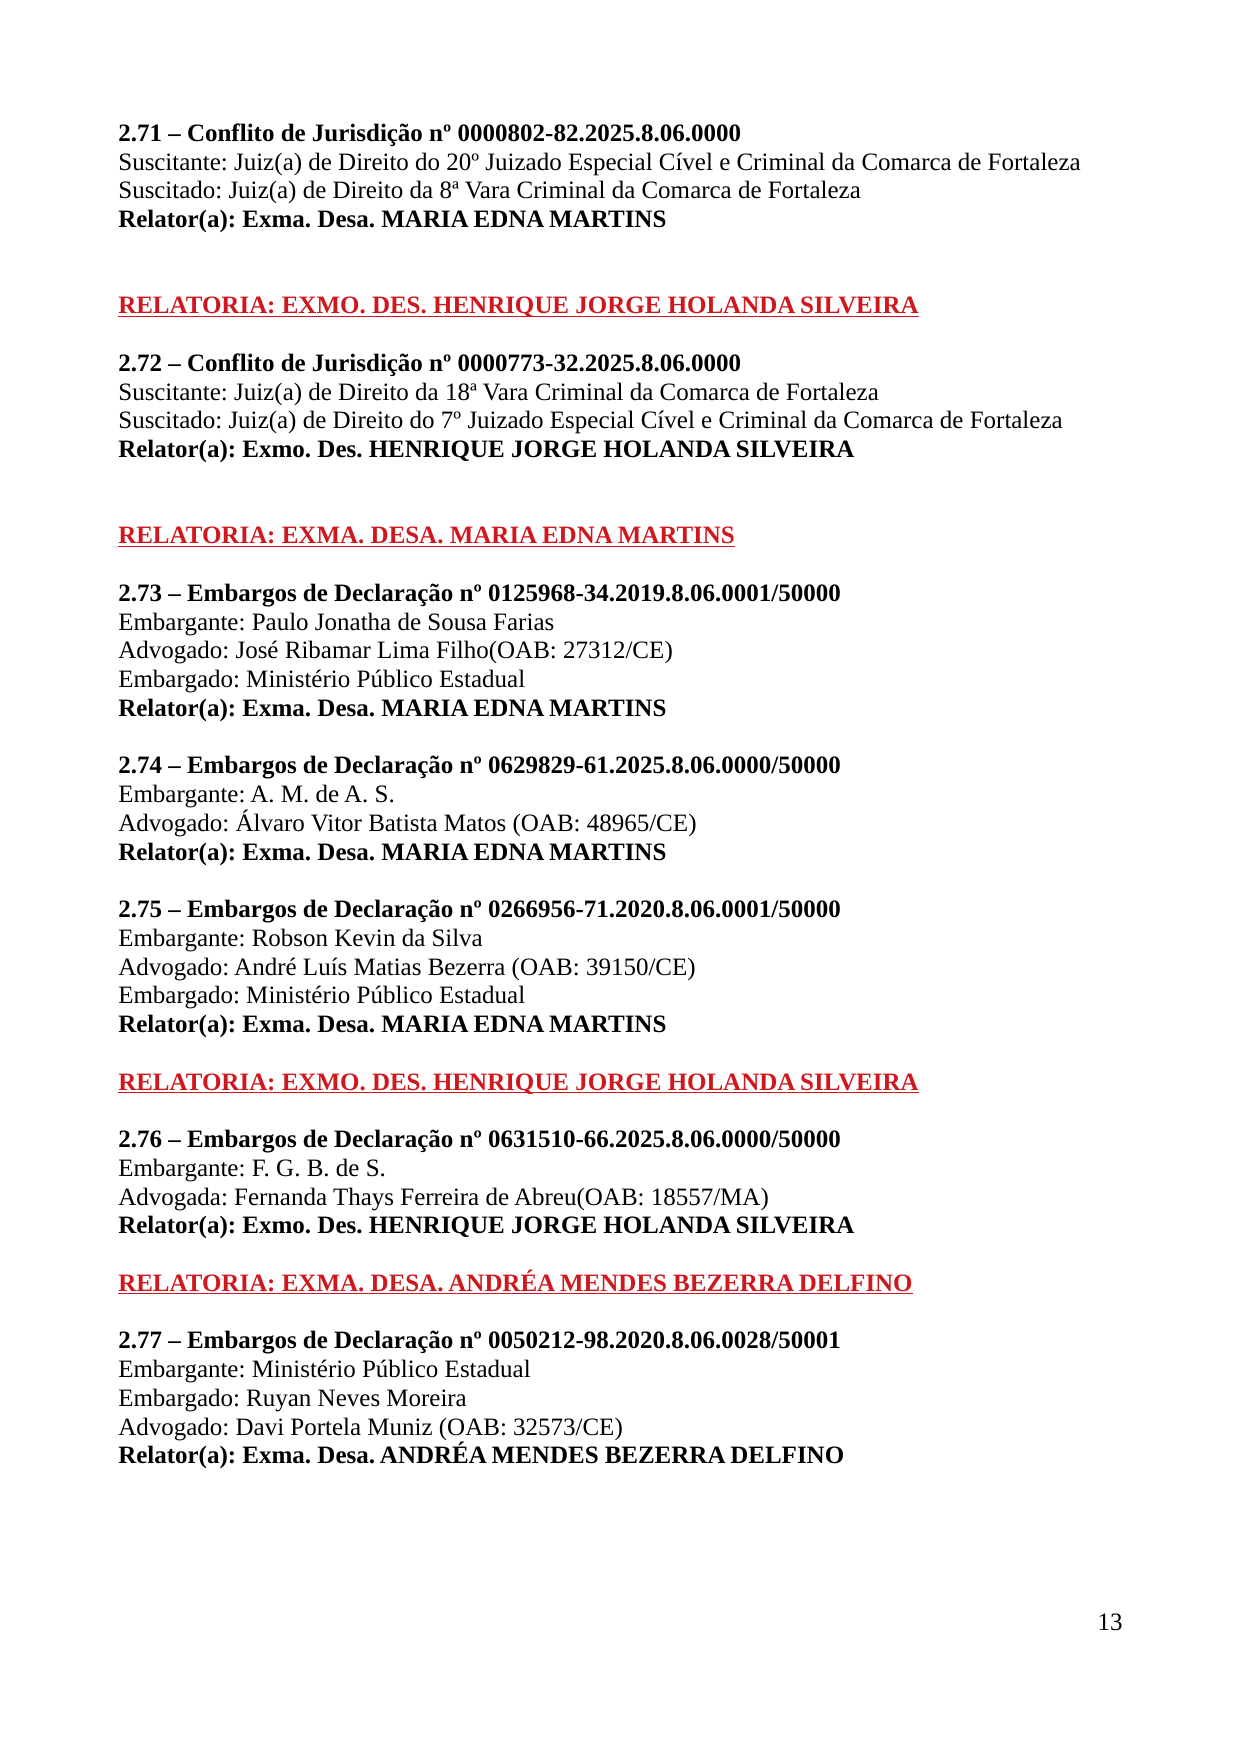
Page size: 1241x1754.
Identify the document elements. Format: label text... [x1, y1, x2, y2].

text 2.75 – Embargos de Declaração nº 0266956-71.2020.8.06.0001/50000 [118, 894, 1122, 923]
text Advogado: André Luís Matias Bezerra (OAB: 39150/CE) [118, 952, 1122, 981]
text 2.72 – Conflito de Jurisdição nº 0000773-32.2025.8.06.0000 [118, 348, 1122, 377]
text Relator(a): Exmo. Des. HENRIQUE JORGE HOLANDA SILVEIRA [118, 434, 1122, 463]
text Embargado: Ministério Público Estadual [118, 664, 1122, 693]
text Advogado: Davi Portela Muniz (OAB: 32573/CE) [118, 1412, 1122, 1441]
text Relator(a): Exma. Desa. MARIA EDNA MARTINS [118, 693, 1122, 722]
text Embargado: Ministério Público Estadual [118, 981, 1122, 1009]
text Advogada: Fernanda Thays Ferreira de Abreu(OAB: 18557/MA) [118, 1182, 1122, 1211]
text Embargante: A. M. de A. S. [118, 779, 1122, 808]
text Suscitante: Juiz(a) de Direito da 18ª Vara Criminal da Comarca de Fortaleza [118, 377, 1122, 406]
text Relator(a): Exma. Desa. MARIA EDNA MARTINS [118, 204, 1122, 233]
text RELATORIA: EXMA. DESA. MARIA EDNA MARTINS [118, 521, 1122, 549]
text RELATORIA: EXMA. DESA. ANDRÉA MENDES BEZERRA DELFINO [118, 1268, 1122, 1297]
text Embargante: Robson Kevin da Silva [118, 923, 1122, 952]
text RELATORIA: EXMO. DES. HENRIQUE JORGE HOLANDA SILVEIRA [118, 291, 1122, 319]
text Relator(a): Exma. Desa. MARIA EDNA MARTINS [118, 1009, 1122, 1038]
text Embargante: F. G. B. de S. [118, 1153, 1122, 1182]
text Suscitante: Juiz(a) de Direito do 20º Juizado Especial Cível e Criminal da Comarca de Fortaleza [118, 147, 1122, 176]
text 2.76 – Embargos de Declaração nº 0631510-66.2025.8.06.0000/50000 [118, 1124, 1122, 1153]
text Relator(a): Exmo. Des. HENRIQUE JORGE HOLANDA SILVEIRA [118, 1211, 1122, 1239]
text 2.71 – Conflito de Jurisdição nº 0000802-82.2025.8.06.0000 [118, 118, 1122, 147]
text Embargante: Paulo Jonatha de Sousa Farias [118, 607, 1122, 636]
text 2.73 – Embargos de Declaração nº 0125968-34.2019.8.06.0001/50000 [118, 578, 1122, 607]
text Relator(a): Exma. Desa. ANDRÉA MENDES BEZERRA DELFINO [118, 1441, 1122, 1469]
text 2.74 – Embargos de Declaração nº 0629829-61.2025.8.06.0000/50000 [118, 751, 1122, 779]
text Embargante: Ministério Público Estadual [118, 1354, 1122, 1383]
text Suscitado: Juiz(a) de Direito da 8ª Vara Criminal da Comarca de Fortaleza [118, 176, 1122, 204]
text Advogado: Álvaro Vitor Batista Matos (OAB: 48965/CE) [118, 808, 1122, 837]
text Relator(a): Exma. Desa. MARIA EDNA MARTINS [118, 837, 1122, 866]
text 2.77 – Embargos de Declaração nº 0050212-98.2020.8.06.0028/50001 [118, 1326, 1122, 1354]
text RELATORIA: EXMO. DES. HENRIQUE JORGE HOLANDA SILVEIRA [118, 1067, 1122, 1096]
text Advogado: José Ribamar Lima Filho(OAB: 27312/CE) [118, 636, 1122, 664]
text Suscitado: Juiz(a) de Direito do 7º Juizado Especial Cível e Criminal da Comarca de Fortaleza [118, 406, 1122, 434]
text Embargado: Ruyan Neves Moreira [118, 1383, 1122, 1412]
